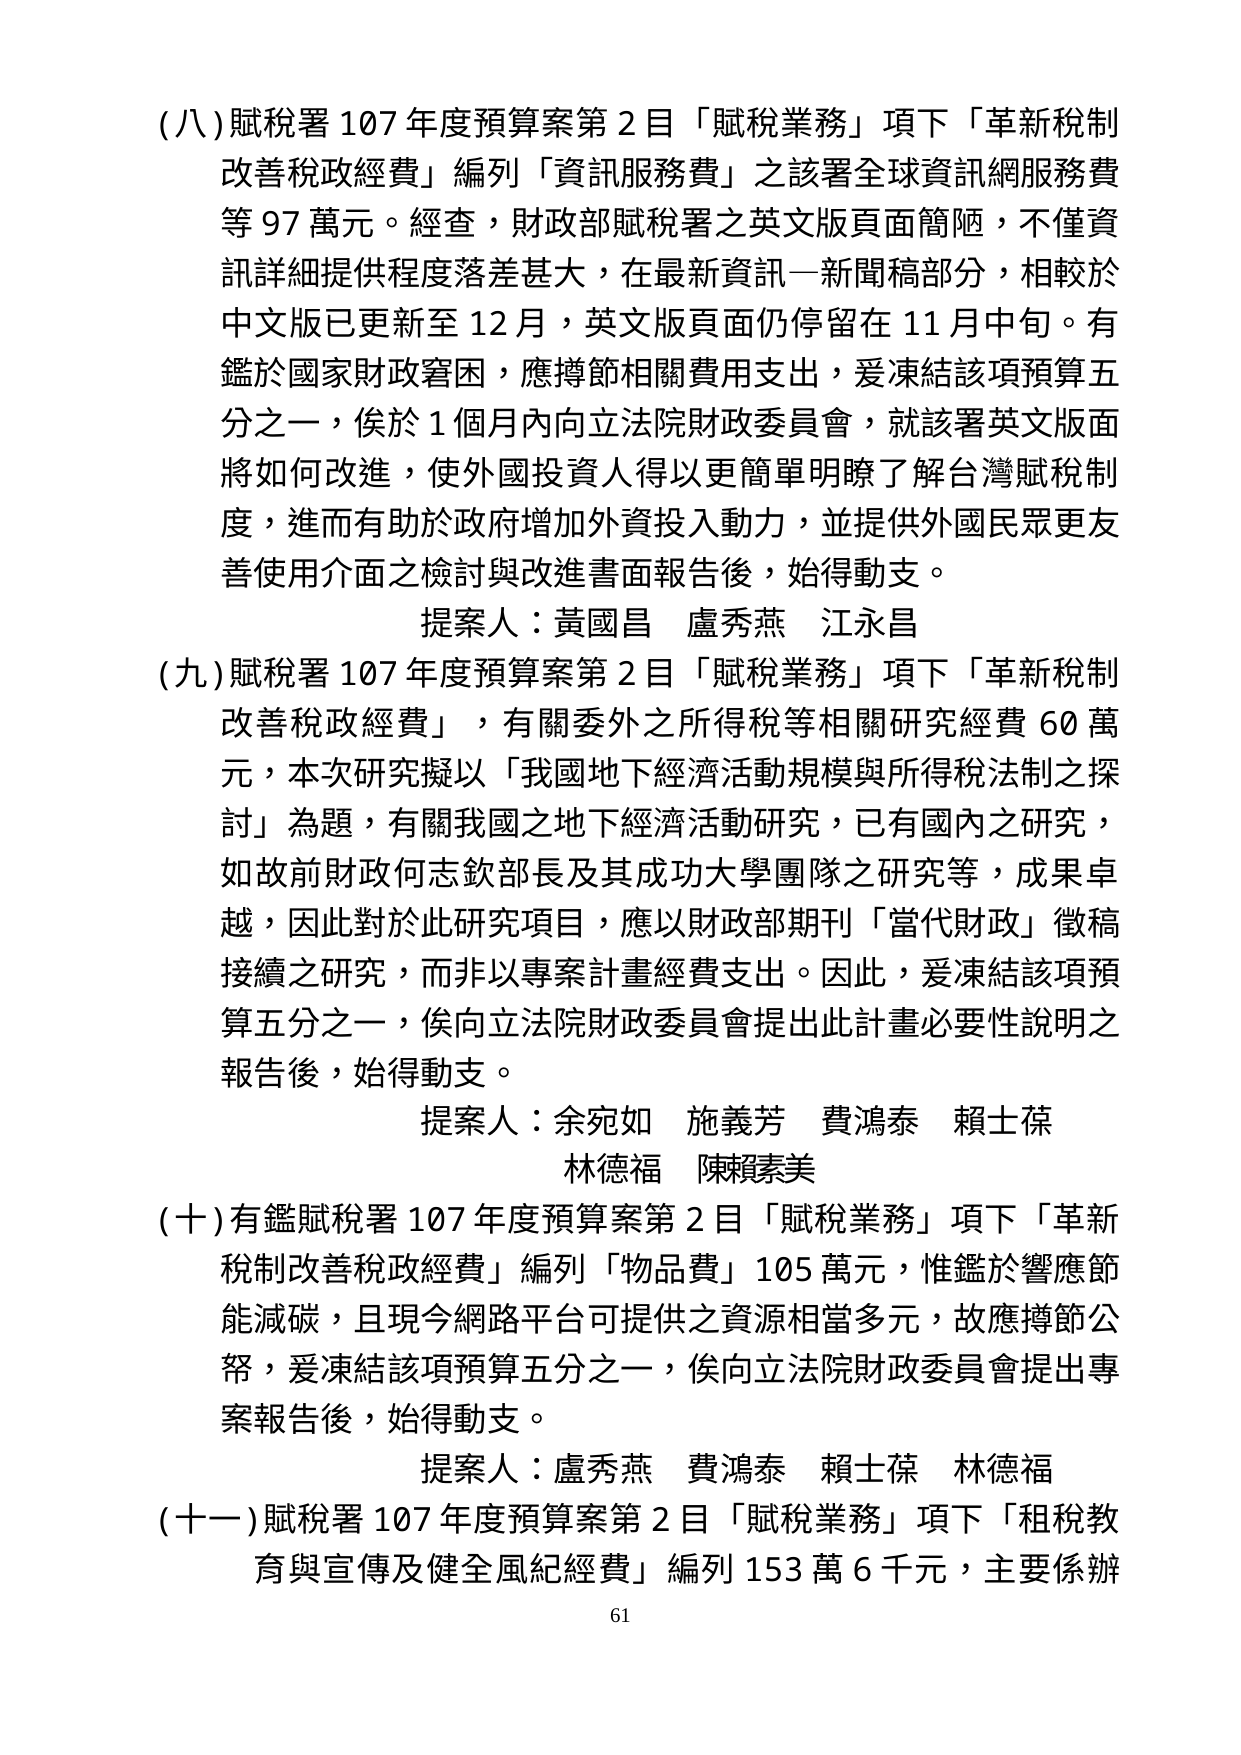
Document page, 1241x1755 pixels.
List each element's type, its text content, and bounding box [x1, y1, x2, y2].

text 提案人：盧秀燕 費鴻泰 賴士葆 林德福 [120, 1441, 1120, 1491]
text (十一)賦稅署107年度預算案第2目「賦稅業務」項下「租稅教育與宣傳及健全風紀經費」編列153萬6千元，主要係辦 [153, 1491, 1120, 1591]
text (八)賦稅署107年度預算案第2目「賦稅業務」項下「革新稅制改善稅政經費」編列「資訊服務費」之該署全球資訊網服務費等97萬元。經查，財政部賦稅署之英文版頁面簡陋，不僅資訊詳細提供程度落差甚大，在最新資訊—新聞稿部分，相較於中文版已更新至12月，英文版頁面仍停留在11月中旬。有鑑於國家財政窘困，應撙節相關費用支出，爰凍結該項預算五分之一，俟於1個月內向立法院財政委員會，就該署英文版面將如何改進，使外國投資人得以更簡單明瞭了解台灣賦稅制度，進而有助於政府增加外資投入動力，並提供外國民眾更友善使用介面之檢討與改進書面報告後，始得動支。 [153, 96, 1120, 596]
text 提案人：黃國昌 盧秀燕 江永昌 [120, 596, 1120, 646]
text (十)有鑑賦稅署107年度預算案第2目「賦稅業務」項下「革新稅制改善稅政經費」編列「物品費」105萬元，惟鑑於響應節能減碳，且現今網路平台可提供之資源相當多元，故應撙節公帑，爰凍結該項預算五分之一，俟向立法院財政委員會提出專案報告後，始得動支。 [153, 1191, 1120, 1441]
text 林德福 陳賴素美 [120, 1143, 1120, 1191]
text 提案人：余宛如 施義芳 費鴻泰 賴士葆 [120, 1096, 1120, 1143]
text (九)賦稅署107年度預算案第2目「賦稅業務」項下「革新稅制改善稅政經費」，有關委外之所得稅等相關研究經費60萬元，本次研究擬以「我國地下經濟活動規模與所得稅法制之探討」為題，有關我國之地下經濟活動研究，已有國內之研究，如故前財政何志欽部長及其成功大學團隊之研究等，成果卓越，因此對於此研究項目，應以財政部期刊「當代財政」徵稿接續之研究，而非以專案計畫經費支出。因此，爰凍結該項預算五分之一，俟向立法院財政委員會提出此計畫必要性說明之報告後，始得動支。 [153, 646, 1120, 1096]
